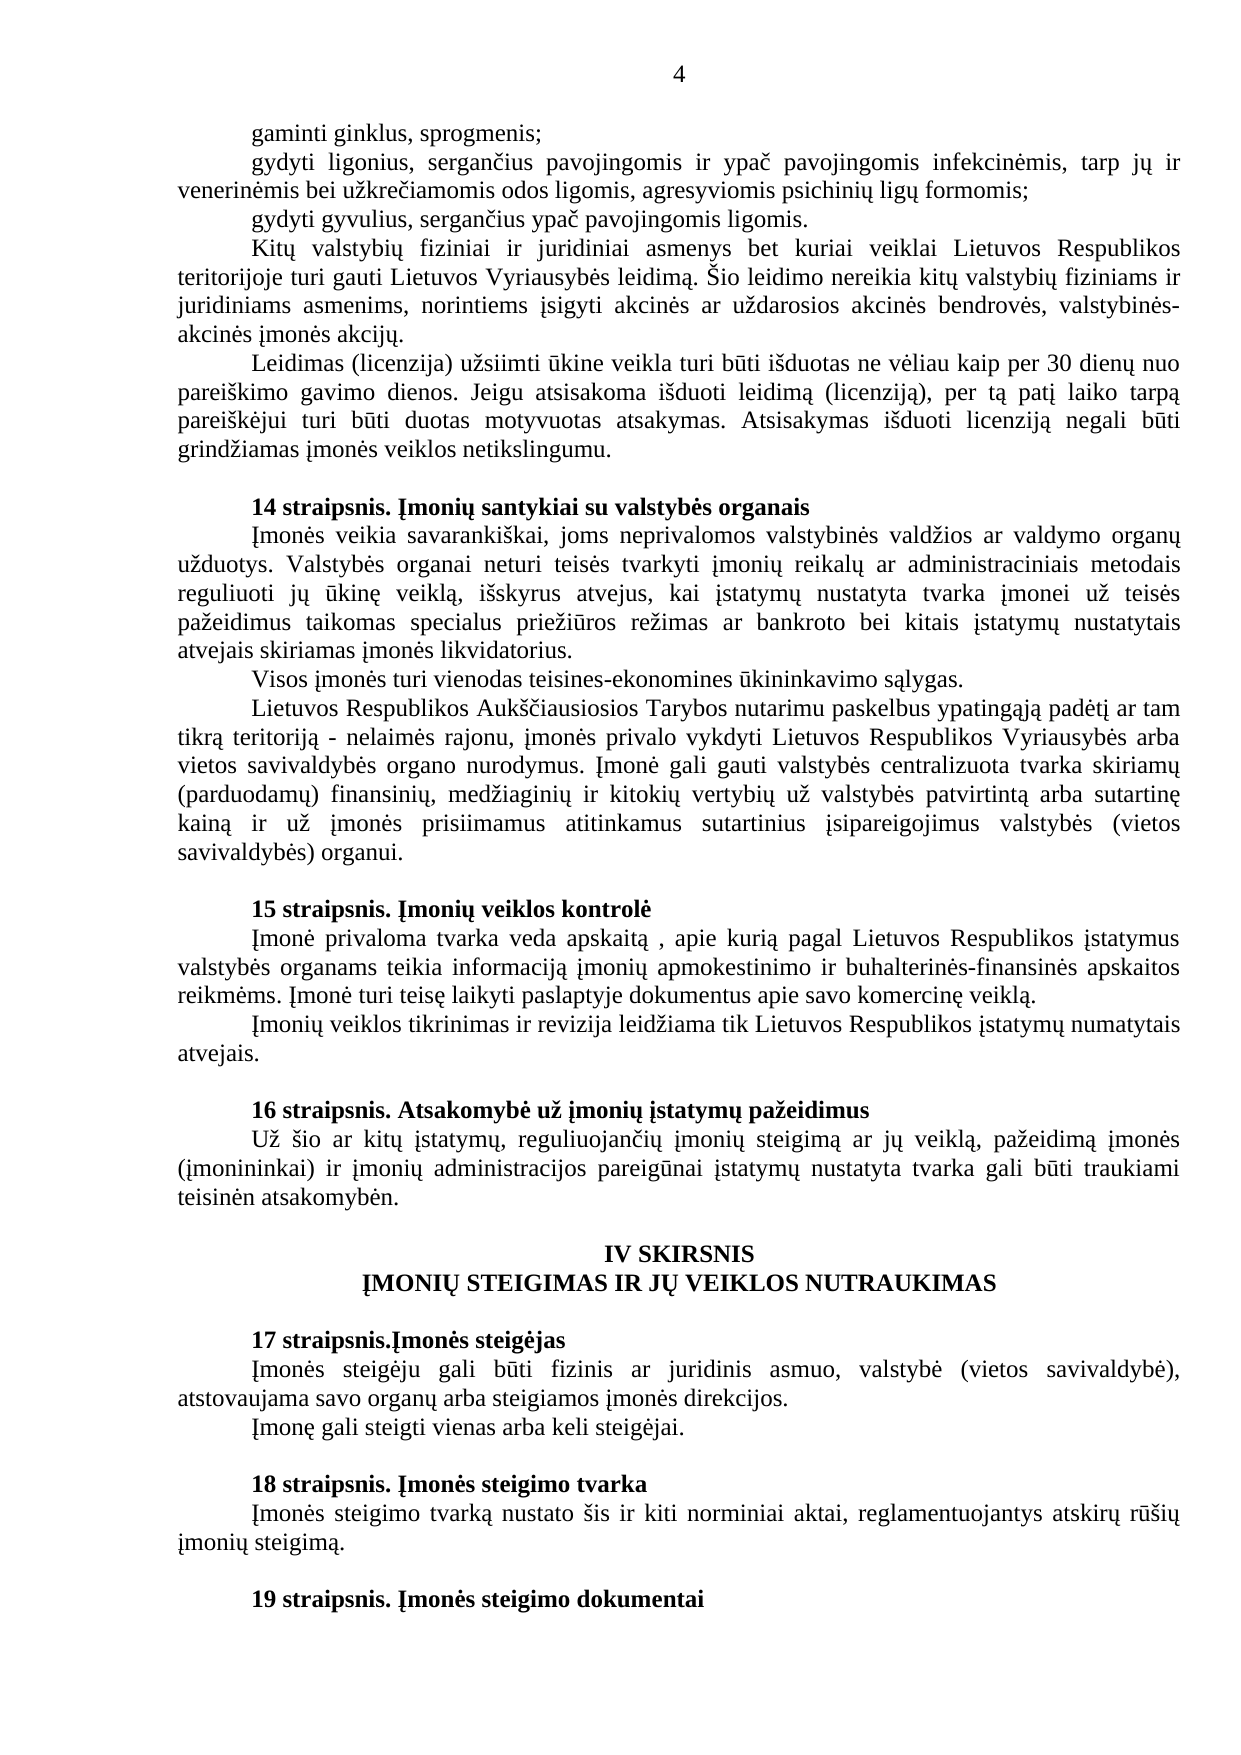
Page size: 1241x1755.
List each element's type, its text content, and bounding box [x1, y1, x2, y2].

text Kitų valstybių fiziniai ir juridiniai asmenys bet kuriai veiklai Lietuvos Respublikos teritorijoje turi gauti Lietuvos Vyriausybės leidimą. Šio leidimo nereikia kitų valstybių fiziniams ir juridiniams asmenims, norintiems įsigyti akcinės ar uždarosios akcinės bendrovės, valstybinės-akcinės įmonės akcijų. [177, 233, 1181, 348]
text Įmonę gali steigti vienas arba keli steigėjai. [177, 1412, 1181, 1441]
text gydyti ligonius, sergančius pavojingomis ir ypač pavojingomis infekcinėmis, tarp jų ir venerinėmis bei užkrečiamomis odos ligomis, agresyviomis psichinių ligų formomis; [177, 147, 1181, 204]
text Lietuvos Respublikos Aukščiausiosios Tarybos nutarimu paskelbus ypatingąją padėtį ar tam tikrą teritoriją - nelaimės rajonu, įmonės privalo vykdyti Lietuvos Respublikos Vyriausybės arba vietos savivaldybės organo nurodymus. Įmonė gali gauti valstybės centralizuota tvarka skiriamų (parduodamų) finansinių, medžiaginių ir kitokių vertybių už valstybės patvirtintą arba sutartinę kainą ir už įmonės prisiimamus atitinkamus sutartinius įsipareigojimus valstybės (vietos savivaldybės) organui. [177, 693, 1181, 866]
text Leidimas (licenzija) užsiimti ūkine veikla turi būti išduotas ne vėliau kaip per 30 dienų nuo pareiškimo gavimo dienos. Jeigu atsisakoma išduoti leidimą (licenziją), per tą patį laiko tarpą pareiškėjui turi būti duotas motyvuotas atsakymas. Atsisakymas išduoti licenziją negali būti grindžiamas įmonės veiklos netikslingumu. [177, 348, 1181, 463]
text ĮMONIŲ STEIGIMAS IR JŲ VEIKLOS NUTRAUKIMAS [177, 1268, 1181, 1297]
text 19 straipsnis. Įmonės steigimo dokumentai [177, 1584, 1181, 1613]
text Įmonės steigėju gali būti fizinis ar juridinis asmuo, valstybė (vietos savivaldybė), atstovaujama savo organų arba steigiamos įmonės direkcijos. [177, 1354, 1181, 1412]
text 17 straipsnis.Įmonės steigėjas [177, 1326, 1181, 1354]
text IV skirsnis [177, 1239, 1181, 1268]
text 15 straipsnis. Įmonių veiklos kontrolė [177, 894, 1181, 923]
text 18 straipsnis. Įmonės steigimo tvarka [177, 1469, 1181, 1498]
text Įmonių veiklos tikrinimas ir revizija leidžiama tik Lietuvos Respublikos įstatymų numatytais atvejais. [177, 1009, 1181, 1067]
text 16 straipsnis. Atsakomybė už įmonių įstatymų pažeidimus [177, 1096, 1181, 1124]
text Įmonė privaloma tvarka veda apskaitą , apie kurią pagal Lietuvos Respublikos įstatymus valstybės organams teikia informaciją įmonių apmokestinimo ir buhalterinės-finansinės apskaitos reikmėms. Įmonė turi teisę laikyti paslaptyje dokumentus apie savo komercinę veiklą. [177, 923, 1181, 1009]
text Įmonės veikia savarankiškai, joms neprivalomos valstybinės valdžios ar valdymo organų užduotys. Valstybės organai neturi teisės tvarkyti įmonių reikalų ar administraciniais metodais reguliuoti jų ūkinę veiklą, išskyrus atvejus, kai įstatymų nustatyta tvarka įmonei už teisės pažeidimus taikomas specialus priežiūros režimas ar bankroto bei kitais įstatymų nustatytais atvejais skiriamas įmonės likvidatorius. [177, 521, 1181, 664]
text 14 straipsnis. Įmonių santykiai su valstybės organais [177, 492, 1181, 521]
text gaminti ginklus, sprogmenis; [177, 118, 1181, 147]
text Už šio ar kitų įstatymų, reguliuojančių įmonių steigimą ar jų veiklą, pažeidimą įmonės (įmonininkai) ir įmonių administracijos pareigūnai įstatymų nustatyta tvarka gali būti traukiami teisinėn atsakomybėn. [177, 1124, 1181, 1211]
text Visos įmonės turi vienodas teisines-ekonomines ūkininkavimo sąlygas. [177, 664, 1181, 693]
text Įmonės steigimo tvarką nustato šis ir kiti norminiai aktai, reglamentuojantys atskirų rūšių įmonių steigimą. [177, 1498, 1181, 1556]
text gydyti gyvulius, sergančius ypač pavojingomis ligomis. [177, 204, 1181, 233]
